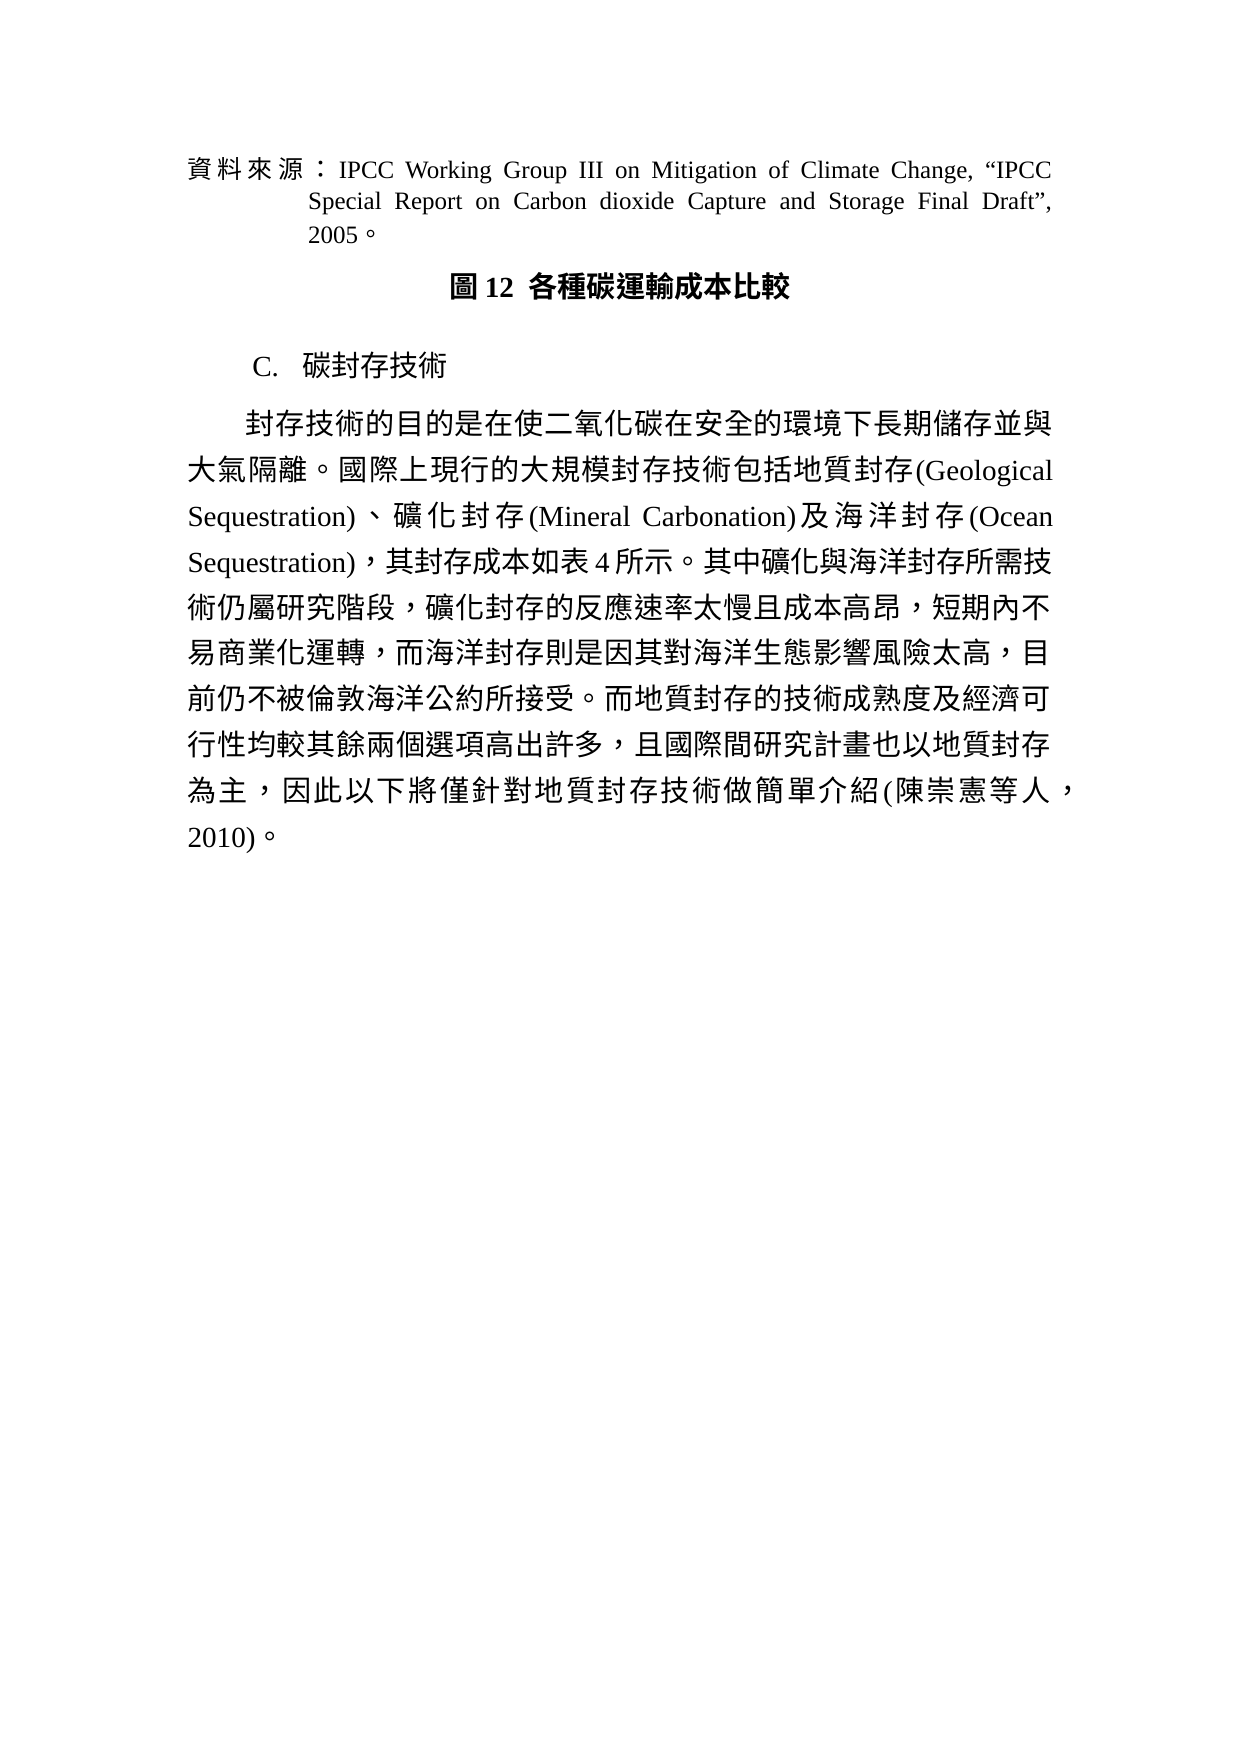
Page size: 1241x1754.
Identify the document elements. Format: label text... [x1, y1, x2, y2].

text 資料來源：IPCC Working Group III on Mitigation of Climate Change, “IPCC Special Report on Carbon dioxide Capture and Storage Final Draft”, 2005。 [187, 150, 1053, 251]
text 封存技術的目的是在使二氧化碳在安全的環境下長期儲存並與大氣隔離。國際上現行的大規模封存技術包括地質封存(Geological Sequestration)、礦化封存(Mineral Carbonation)及海洋封存(Ocean Sequestration)，其封存成本如表4所示。其中礦化與海洋封存所需技術仍屬研究階段，礦化封存的反應速率太慢且成本高昂，短期內不易商業化運轉，而海洋封存則是因其對海洋生態影響風險太高，目前仍不被倫敦海洋公約所接受。而地質封存的技術成熟度及經濟可行性均較其餘兩個選項高出許多，且國際間研究計畫也以地質封存為主，因此以下將僅針對地質封存技術做簡單介紹(陳崇憲等人，2010)。 [187, 398, 1053, 856]
text 圖12 各種碳運輸成本比較 [187, 264, 1053, 306]
list 碳封存技術 [252, 340, 1053, 386]
